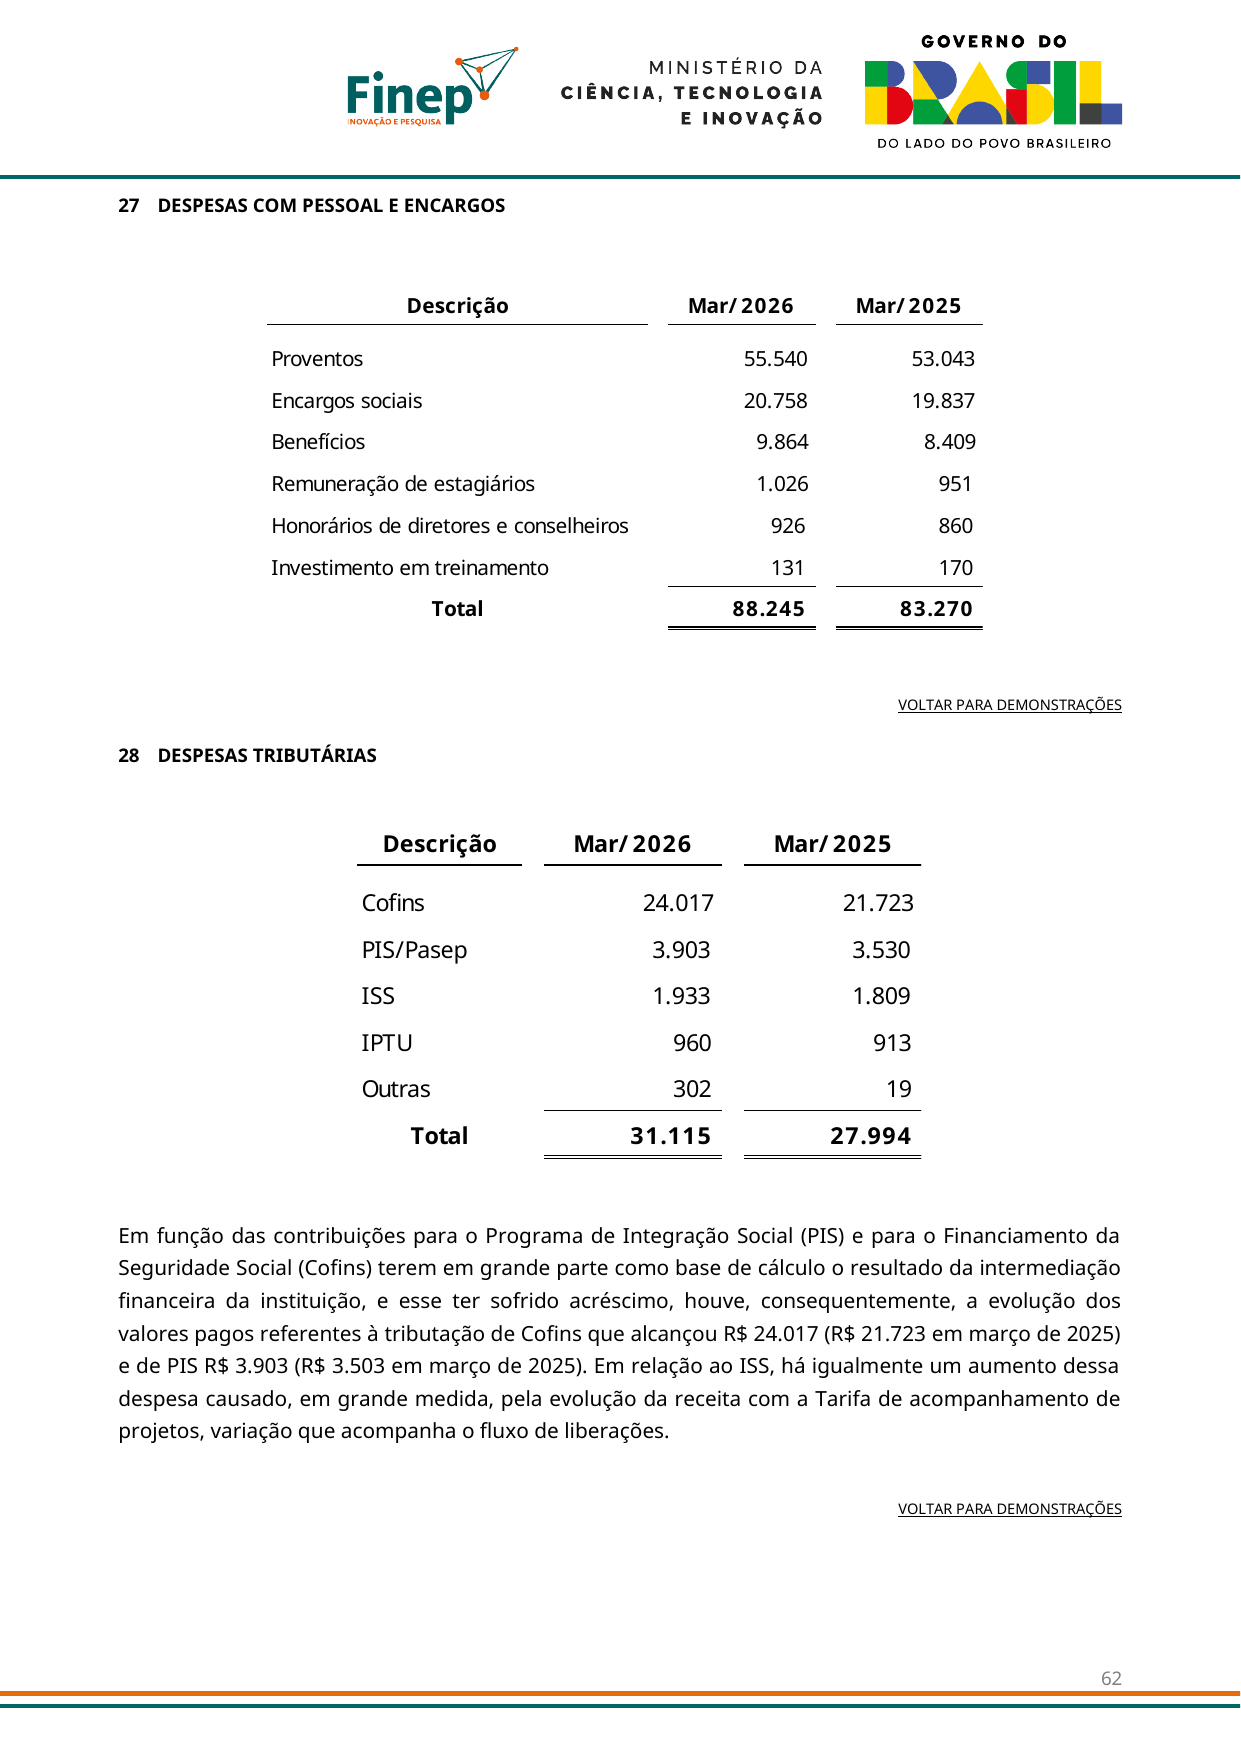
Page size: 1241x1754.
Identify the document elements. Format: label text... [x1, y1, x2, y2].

list Despesas tributárias [118, 742, 1122, 768]
text Voltar para demonstrações [118, 695, 1122, 714]
text Voltar para demonstrações [118, 1499, 1122, 1519]
list Despesas com pessoal e encargos [118, 192, 1122, 217]
text Em função das contribuições para o Programa de Integração Social (PIS) e para o Financiamento da Seguridade Social (Cofins) terem em grande parte como base de cálculo o resultado da intermediação financeira da instituição, e esse ter sofrido acréscimo, houve, consequentemente, a evolução dos valores pagos referentes à tributação de Cofins que alcançou R$ 24.017 (R$ 21.723 em março de 2025) e de PIS R$ 3.903 (R$ 3.503 em março de 2025). Em relação ao ISS, há igualmente um aumento dessa despesa causado, em grande medida, pela evolução da receita com a Tarifa de acompanhamento de projetos, variação que acompanha o fluxo de liberações. [118, 1221, 1122, 1445]
